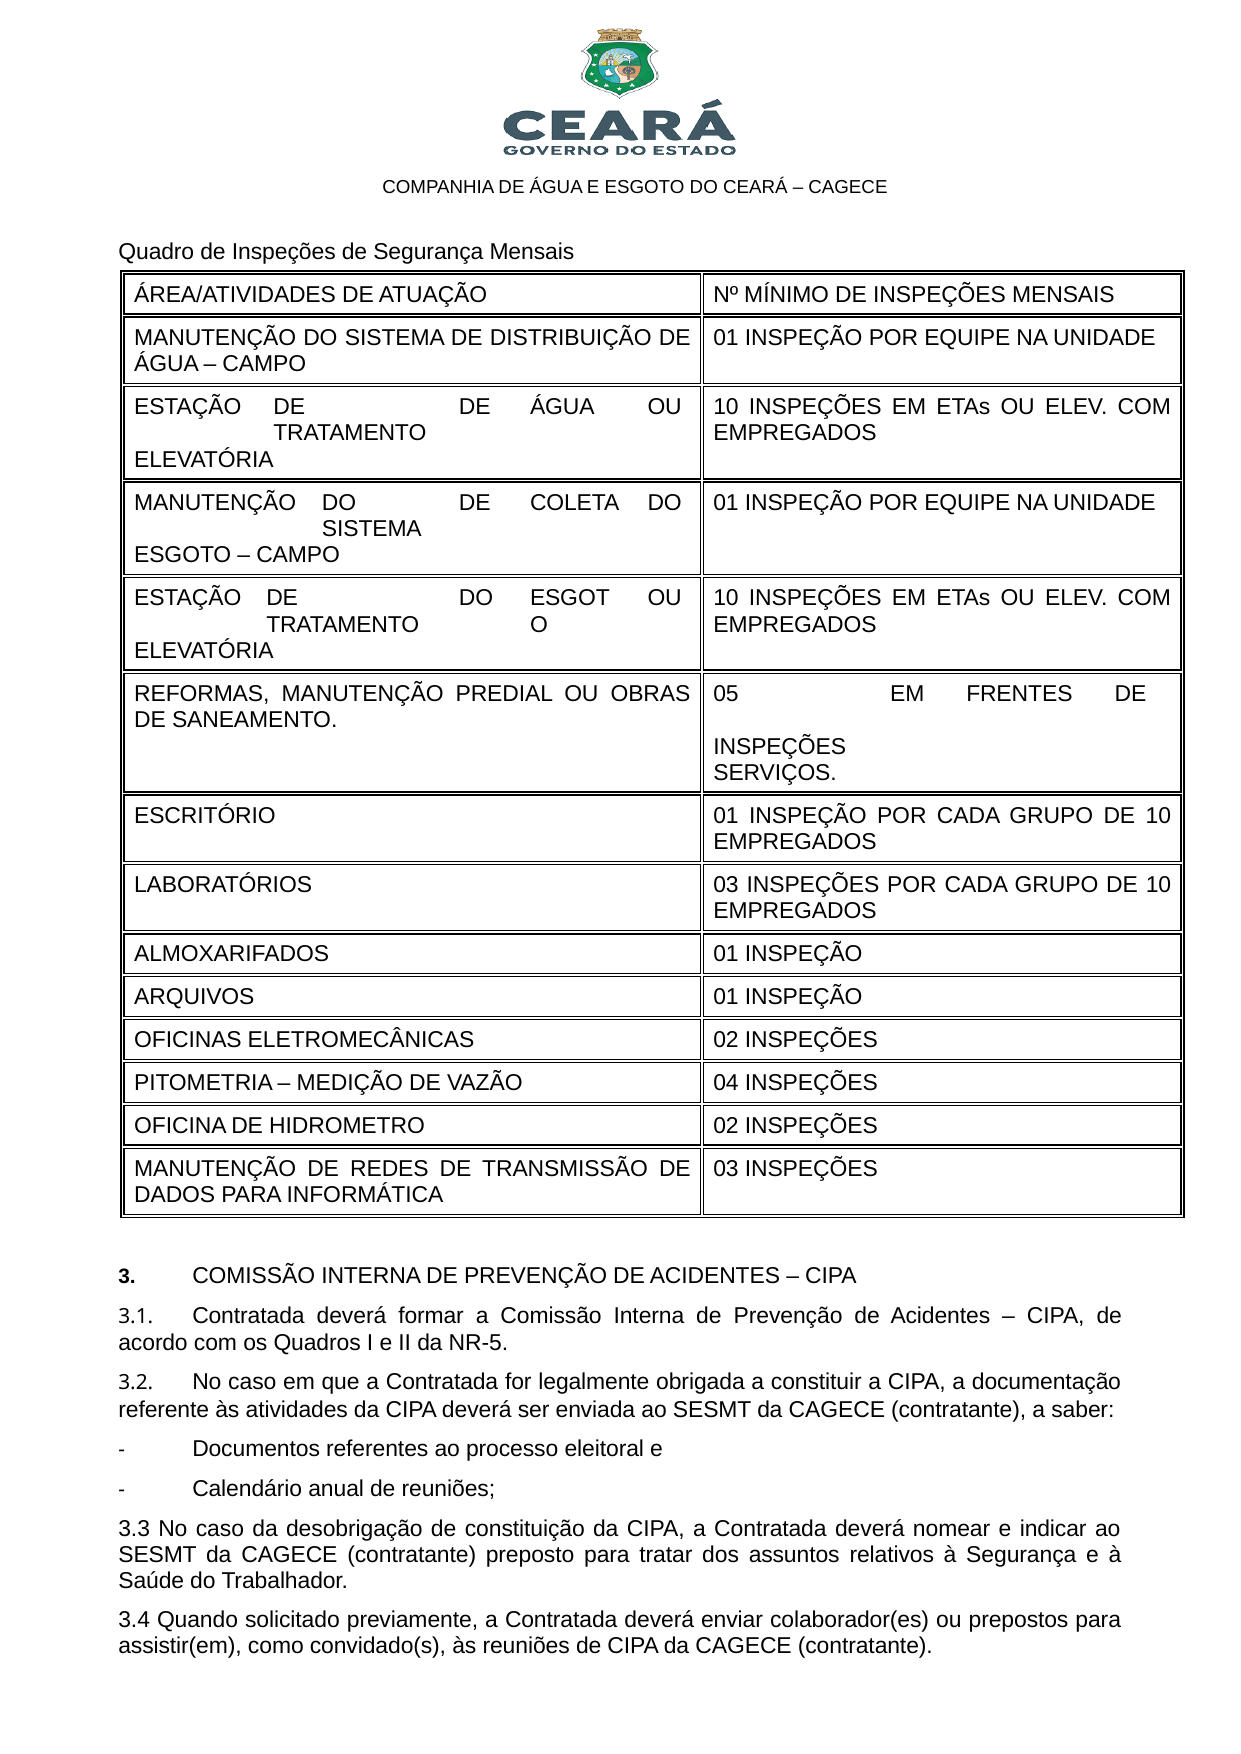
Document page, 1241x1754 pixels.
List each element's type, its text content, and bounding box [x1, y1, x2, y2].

table_cell DE [1103, 674, 1180, 791]
list COMISSÃO INTERNA DE PREVENÇÃO DE ACIDENTES – CIPA [118, 1262, 1122, 1289]
table_cell ESCRITÓRIO [125, 796, 700, 861]
table_cell ESTAÇÃO DE TRATAMENTO ELEVATÓRIA [125, 387, 447, 478]
table_cell OU [636, 578, 700, 669]
table_cell 01 INSPEÇÃO POR EQUIPE NA UNIDADE [704, 483, 1180, 574]
table_cell 01 INSPEÇÃO POR CADA GRUPO DE 10 EMPREGADOS [704, 796, 1180, 861]
table_cell 01 INSPEÇÃO POR EQUIPE NA UNIDADE [704, 318, 1180, 382]
table_cell DO [636, 483, 700, 574]
table_cell COLETA [519, 483, 636, 574]
table_cell REFORMAS, MANUTENÇÃO PREDIAL OU OBRAS DE SANEAMENTO. [125, 674, 700, 791]
table_cell OFICINA DE HIDROMETRO [125, 1106, 700, 1144]
list No caso em que a Contratada for legalmente obrigada a constituir a CIPA, a documentação referente às atividades da CIPA deverá ser enviada ao SESMT da CAGECE (contratante), a saber: [118, 1367, 1122, 1422]
table_cell FRENTES [955, 674, 1103, 791]
table_cell MANUTENÇÃO DE REDES DE TRANSMISSÃO DE DADOS PARA INFORMÁTICA [125, 1149, 700, 1214]
table_cell LABORATÓRIOS [125, 865, 700, 930]
table_header Nº MÍNIMO DE INSPEÇÕES MENSAIS [704, 275, 1180, 313]
text 3.3 No caso da desobrigação de constituição da CIPA, a Contratada deverá nomear e indicar ao SESMT da CAGECE (contratante) preposto para tratar dos assuntos relativos à Segurança e à Saúde do Trabalhador. [118, 1515, 1122, 1594]
table_cell MANUTENÇÃO DO SISTEMA DE DISTRIBUIÇÃO DE ÁGUA – CAMPO [125, 318, 700, 382]
list Documentos referentes ao processo eleitoral e [118, 1434, 1122, 1462]
table_cell MANUTENÇÃO DO SISTEMA ESGOTO – CAMPO [125, 483, 447, 574]
table_cell ARQUIVOS [125, 977, 700, 1016]
table_cell 04 INSPEÇÕES [704, 1063, 1180, 1101]
table_header ÁREA/ATIVIDADES DE ATUAÇÃO [125, 275, 700, 313]
table_cell 02 INSPEÇÕES [704, 1106, 1180, 1144]
table_cell 10 INSPEÇÕES EM ETAs OU ELEV. COM EMPREGADOS [704, 387, 1180, 478]
table_cell 03 INSPEÇÕES POR CADA GRUPO DE 10 EMPREGADOS [704, 865, 1180, 930]
table_cell DO [448, 578, 518, 669]
text Quadro de Inspeções de Segurança Mensais [118, 238, 1122, 264]
table_cell OU [636, 387, 700, 478]
table_cell 01 INSPEÇÃO [704, 977, 1180, 1016]
table_cell ALMOXARIFADOS [125, 935, 700, 973]
table_cell OFICINAS ELETROMECÂNICAS [125, 1020, 700, 1058]
list Calendário anual de reuniões; [118, 1474, 1122, 1503]
list Contratada deverá formar a Comissão Interna de Prevenção de Acidentes – CIPA, de acordo com os Quadros I e II da NR-5. [118, 1301, 1122, 1356]
table_cell 05 INSPEÇÕES SERVIÇOS. [704, 674, 879, 791]
picture [482, 24, 758, 159]
table_cell PITOMETRIA – MEDIÇÃO DE VAZÃO [125, 1063, 700, 1101]
table_cell ÁGUA [519, 387, 636, 478]
table_cell 01 INSPEÇÃO [704, 935, 1180, 973]
table_cell DE [448, 483, 518, 574]
table_cell 02 INSPEÇÕES [704, 1020, 1180, 1058]
table_cell 10 INSPEÇÕES EM ETAs OU ELEV. COM EMPREGADOS [704, 578, 1180, 669]
table_cell EM [879, 674, 955, 791]
table_cell ESTAÇÃO DE TRATAMENTO ELEVATÓRIA [125, 578, 447, 669]
table_cell 03 INSPEÇÕES [704, 1149, 1180, 1214]
text 3.4 Quando solicitado previamente, a Contratada deverá enviar colaborador(es) ou prepostos para assistir(em), como convidado(s), às reuniões de CIPA da CAGECE (contratante). [118, 1606, 1122, 1658]
table_cell DE [448, 387, 518, 478]
table_cell ESGOTO [519, 578, 636, 669]
